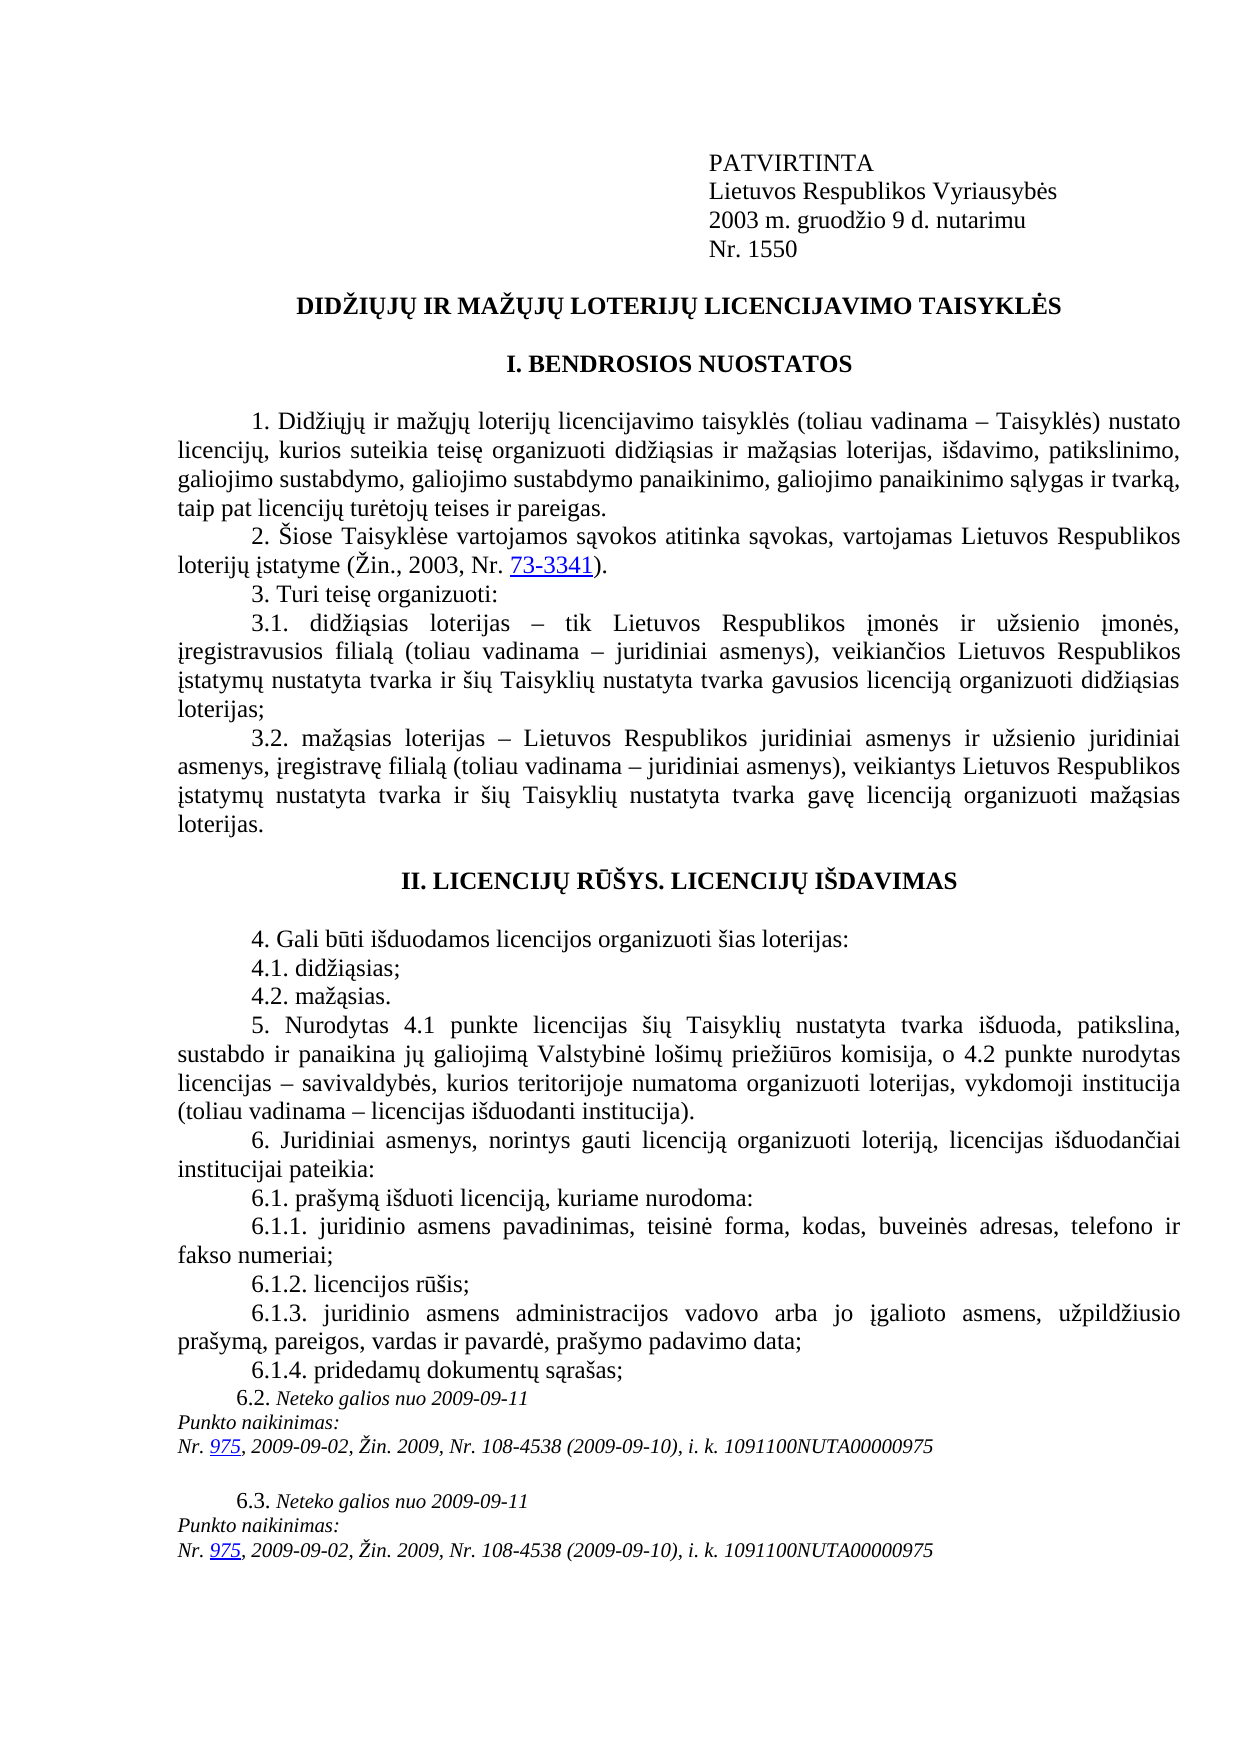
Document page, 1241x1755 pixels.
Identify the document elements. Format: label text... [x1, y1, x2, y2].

text 1. Didžiųjų ir mažųjų loterijų licencijavimo taisyklės (toliau vadinama – Taisyklės) nustato licencijų, kurios suteikia teisę organizuoti didžiąsias ir mažąsias loterijas, išdavimo, patikslinimo, galiojimo sustabdymo, galiojimo sustabdymo panaikinimo, galiojimo panaikinimo sąlygas ir tvarką, taip pat licencijų turėtojų teises ir pareigas. [177, 406, 1181, 521]
text 2. Šiose Taisyklėse vartojamos sąvokos atitinka sąvokas, vartojamas Lietuvos Respublikos loterijų įstatyme (Žin., 2003, Nr. 73-3341). [177, 521, 1181, 579]
text 4.2. mažąsias. [177, 981, 1181, 1010]
text 6.1.3. juridinio asmens administracijos vadovo arba jo įgalioto asmens, užpildžiusio prašymą, pareigos, vardas ir pavardė, prašymo padavimo data; [177, 1298, 1181, 1355]
text 4.1. didžiąsias; [177, 953, 1181, 981]
text 3.2. mažąsias loterijas – Lietuvos Respublikos juridiniai asmenys ir užsienio juridiniai asmenys, įregistravę filialą (toliau vadinama – juridiniai asmenys), veikiantys Lietuvos Respublikos įstatymų nustatyta tvarka ir šių Taisyklių nustatyta tvarka gavę licenciją organizuoti mažąsias loterijas. [177, 723, 1181, 838]
text 6. Juridiniai asmenys, norintys gauti licenciją organizuoti loteriją, licencijas išduodančiai institucijai pateikia: [177, 1125, 1181, 1183]
text Nr. 975, 2009-09-02, Žin. 2009, Nr. 108-4538 (2009-09-10), i. k. 1091100NUTA00000975 [177, 1537, 1181, 1562]
text Punkto naikinimas: [177, 1513, 1181, 1537]
text Punkto naikinimas: [177, 1410, 1181, 1434]
text 6.1.2. licencijos rūšis; [177, 1269, 1181, 1298]
text 6.1.1. juridinio asmens pavadinimas, teisinė forma, kodas, buveinės adresas, telefono ir fakso numeriai; [177, 1211, 1181, 1269]
text Nr. 1550 [177, 234, 1181, 263]
text 6.2. Neteko galios nuo 2009-09-11 [177, 1384, 1181, 1410]
text 6.1. prašymą išduoti licenciją, kuriame nurodoma: [177, 1183, 1181, 1211]
text PATVIRTINTA [177, 148, 1181, 176]
text DIDŽIŲJŲ IR MAŽŲJŲ LOTERIJŲ LICENCIJAVIMO TAISYKLĖS [177, 291, 1181, 320]
text 6.3. Neteko galios nuo 2009-09-11 [177, 1487, 1181, 1513]
text 6.1.4. pridedamų dokumentų sąrašas; [177, 1355, 1181, 1384]
text 3.1. didžiąsias loterijas – tik Lietuvos Respublikos įmonės ir užsienio įmonės, įregistravusios filialą (toliau vadinama – juridiniai asmenys), veikiančios Lietuvos Respublikos įstatymų nustatyta tvarka ir šių Taisyklių nustatyta tvarka gavusios licenciją organizuoti didžiąsias loterijas; [177, 608, 1181, 723]
text II. LICENCIJŲ RŪŠYS. LICENCIJŲ IŠDAVIMAS [177, 866, 1181, 895]
text Nr. 975, 2009-09-02, Žin. 2009, Nr. 108-4538 (2009-09-10), i. k. 1091100NUTA00000975 [177, 1434, 1181, 1458]
text I. BENDROSIOS NUOSTATOS [177, 349, 1181, 378]
text 3. Turi teisę organizuoti: [177, 579, 1181, 608]
text 2003 m. gruodžio 9 d. nutarimu [177, 205, 1181, 234]
text Lietuvos Respublikos Vyriausybės [177, 176, 1181, 205]
text 5. Nurodytas 4.1 punkte licencijas šių Taisyklių nustatyta tvarka išduoda, patikslina, sustabdo ir panaikina jų galiojimą Valstybinė lošimų priežiūros komisija, o 4.2 punkte nurodytas licencijas – savivaldybės, kurios teritorijoje numatoma organizuoti loterijas, vykdomoji institucija (toliau vadinama – licencijas išduodanti institucija). [177, 1010, 1181, 1125]
text 4. Gali būti išduodamos licencijos organizuoti šias loterijas: [177, 924, 1181, 953]
